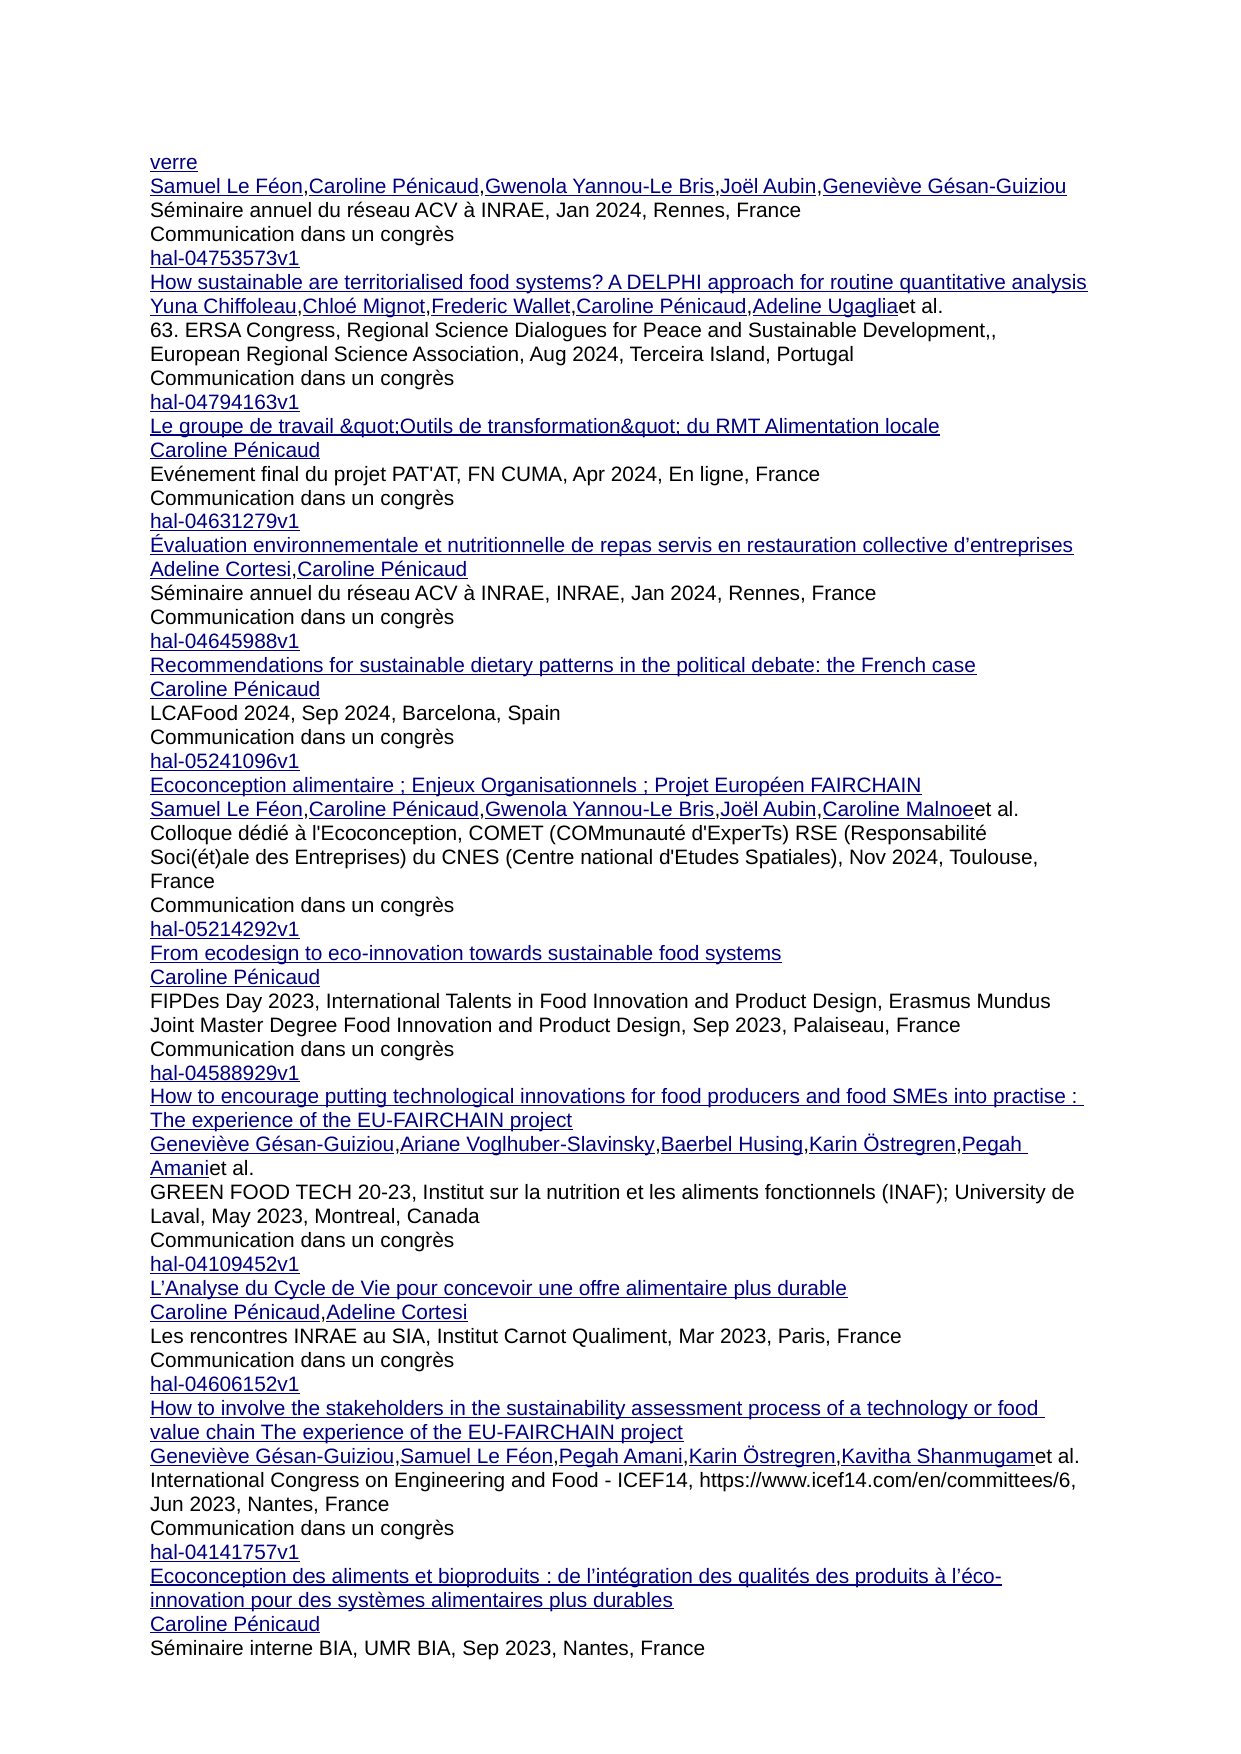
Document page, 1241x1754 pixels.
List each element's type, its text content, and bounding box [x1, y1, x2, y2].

table_cell From ecodesign to eco-innovation towards sustainable food systems Caroline Pénicaud FIPDes Day 2023, International Talents in Food Innovation and Product Design, Erasmus Mundus Joint Master Degree Food Innovation and Product Design, Sep 2023, Palaiseau, France Communication dans un congrès hal-04588929v1 [150, 941, 1090, 1084]
table_cell Ecoconception des aliments et bioproduits : de l’intégration des qualités des produits à l’éco-innovation pour des systèmes alimentaires plus durables Caroline Pénicaud Séminaire interne BIA, UMR BIA, Sep 2023, Nantes, France [150, 1564, 1090, 1659]
table_cell How sustainable are territorialised food systems? A DELPHI approach for routine quantitative analysis Yuna Chiffoleau,Chloé Mignot,Frederic Wallet,Caroline Pénicaud,Adeline Ugagliaet al. 63. ERSA Congress, Regional Science Dialogues for Peace and Sustainable Development,, European Regional Science Association, Aug 2024, Terceira Island, Portugal Communication dans un congrès hal-04794163v1 [150, 270, 1090, 413]
table_cell Recommendations for sustainable dietary patterns in the political debate: the French case Caroline Pénicaud LCAFood 2024, Sep 2024, Barcelona, Spain Communication dans un congrès hal-05241096v1 [150, 653, 1090, 773]
table_cell L’Analyse du Cycle de Vie pour concevoir une offre alimentaire plus durable Caroline Pénicaud,Adeline Cortesi Les rencontres INRAE au SIA, Institut Carnot Qualiment, Mar 2023, Paris, France Communication dans un congrès hal-04606152v1 [150, 1276, 1090, 1396]
table_cell Le groupe de travail &quot;Outils de transformation&quot; du RMT Alimentation locale Caroline Pénicaud Evénement final du projet PAT'AT, FN CUMA, Apr 2024, En ligne, France Communication dans un congrès hal-04631279v1 [150, 414, 1090, 533]
table_cell verre Samuel Le Féon,Caroline Pénicaud,Gwenola Yannou-Le Bris,Joël Aubin,Geneviève Gésan-Guiziou Séminaire annuel du réseau ACV à INRAE, Jan 2024, Rennes, France Communication dans un congrès hal-04753573v1 [150, 150, 1090, 270]
table_cell How to involve the stakeholders in the sustainability assessment process of a technology or food value chain The experience of the EU-FAIRCHAIN project Geneviève Gésan-Guiziou,Samuel Le Féon,Pegah Amani,Karin Östregren,Kavitha Shanmugamet al. International Congress on Engineering and Food - ICEF14, https://www.icef14.com/en/committees/6, Jun 2023, Nantes, France Communication dans un congrès hal-04141757v1 [150, 1396, 1090, 1563]
table_cell Ecoconception alimentaire ; Enjeux Organisationnels ; Projet Européen FAIRCHAIN Samuel Le Féon,Caroline Pénicaud,Gwenola Yannou-Le Bris,Joël Aubin,Caroline Malnoeet al. Colloque dédié à l'Ecoconception, COMET (COMmunauté d'ExperTs) RSE (Responsabilité Soci(ét)ale des Entreprises) du CNES (Centre national d'Etudes Spatiales), Nov 2024, Toulouse, France Communication dans un congrès hal-05214292v1 [150, 773, 1090, 941]
table_cell Évaluation environnementale et nutritionnelle de repas servis en restauration collective d’entreprises Adeline Cortesi,Caroline Pénicaud Séminaire annuel du réseau ACV à INRAE, INRAE, Jan 2024, Rennes, France Communication dans un congrès hal-04645988v1 [150, 533, 1090, 653]
table_cell How to encourage putting technological innovations for food producers and food SMEs into practise : The experience of the EU-FAIRCHAIN project Geneviève Gésan-Guiziou,Ariane Voglhuber-Slavinsky,Baerbel Husing,Karin Östregren,Pegah Amaniet al. GREEN FOOD TECH 20-23, Institut sur la nutrition et les aliments fonctionnels (INAF); University de Laval, May 2023, Montreal, Canada Communication dans un congrès hal-04109452v1 [150, 1084, 1090, 1276]
